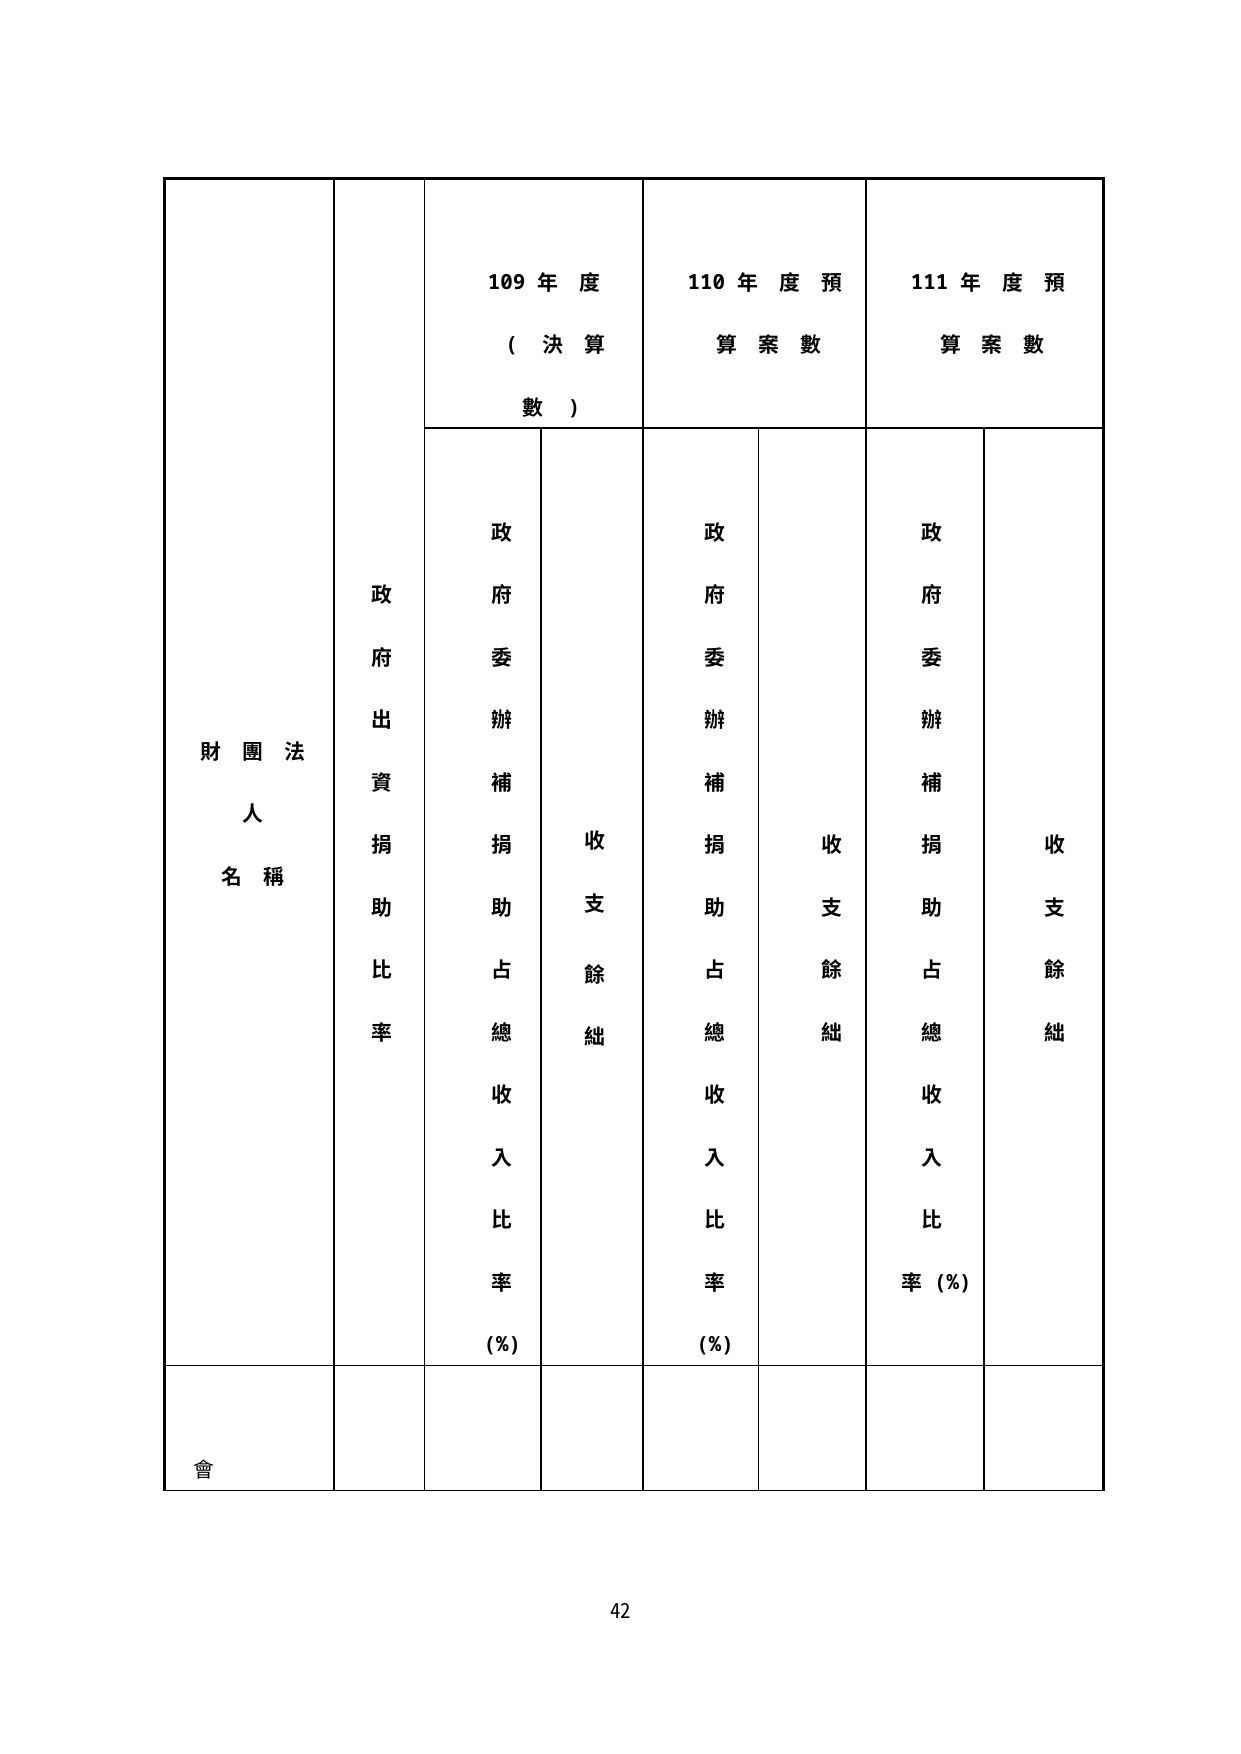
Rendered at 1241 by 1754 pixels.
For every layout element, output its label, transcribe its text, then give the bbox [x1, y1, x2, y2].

table_cell 政府委辦補捐助占總收入比率(%) [425, 429, 540, 1365]
table_header 111年度預算案數 [867, 180, 1102, 427]
table_cell [867, 1366, 983, 1490]
table_cell 收 支 餘 絀 [542, 429, 642, 1365]
table_cell 政府委辦補捐助占總收入比率(%) [644, 429, 758, 1365]
table_cell [335, 1366, 424, 1490]
table_cell 收 支 餘 絀 [759, 429, 865, 1365]
table_header 110年度預算案數 [644, 180, 865, 427]
table_header 109年度(決算數) [425, 180, 642, 427]
table_cell [542, 1366, 642, 1490]
table_header 政府出資捐助比率 [335, 180, 424, 1365]
table_cell [985, 1366, 1102, 1490]
table_header 財團法人 名稱 [166, 180, 333, 1365]
table_cell 政府委辦補捐助占總收入比率(%) [867, 429, 983, 1365]
table_cell 會 [166, 1366, 333, 1490]
table_cell [425, 1366, 540, 1490]
table_cell [759, 1366, 865, 1490]
table_cell [644, 1366, 758, 1490]
table_cell 收 支 餘 絀 [985, 429, 1102, 1365]
